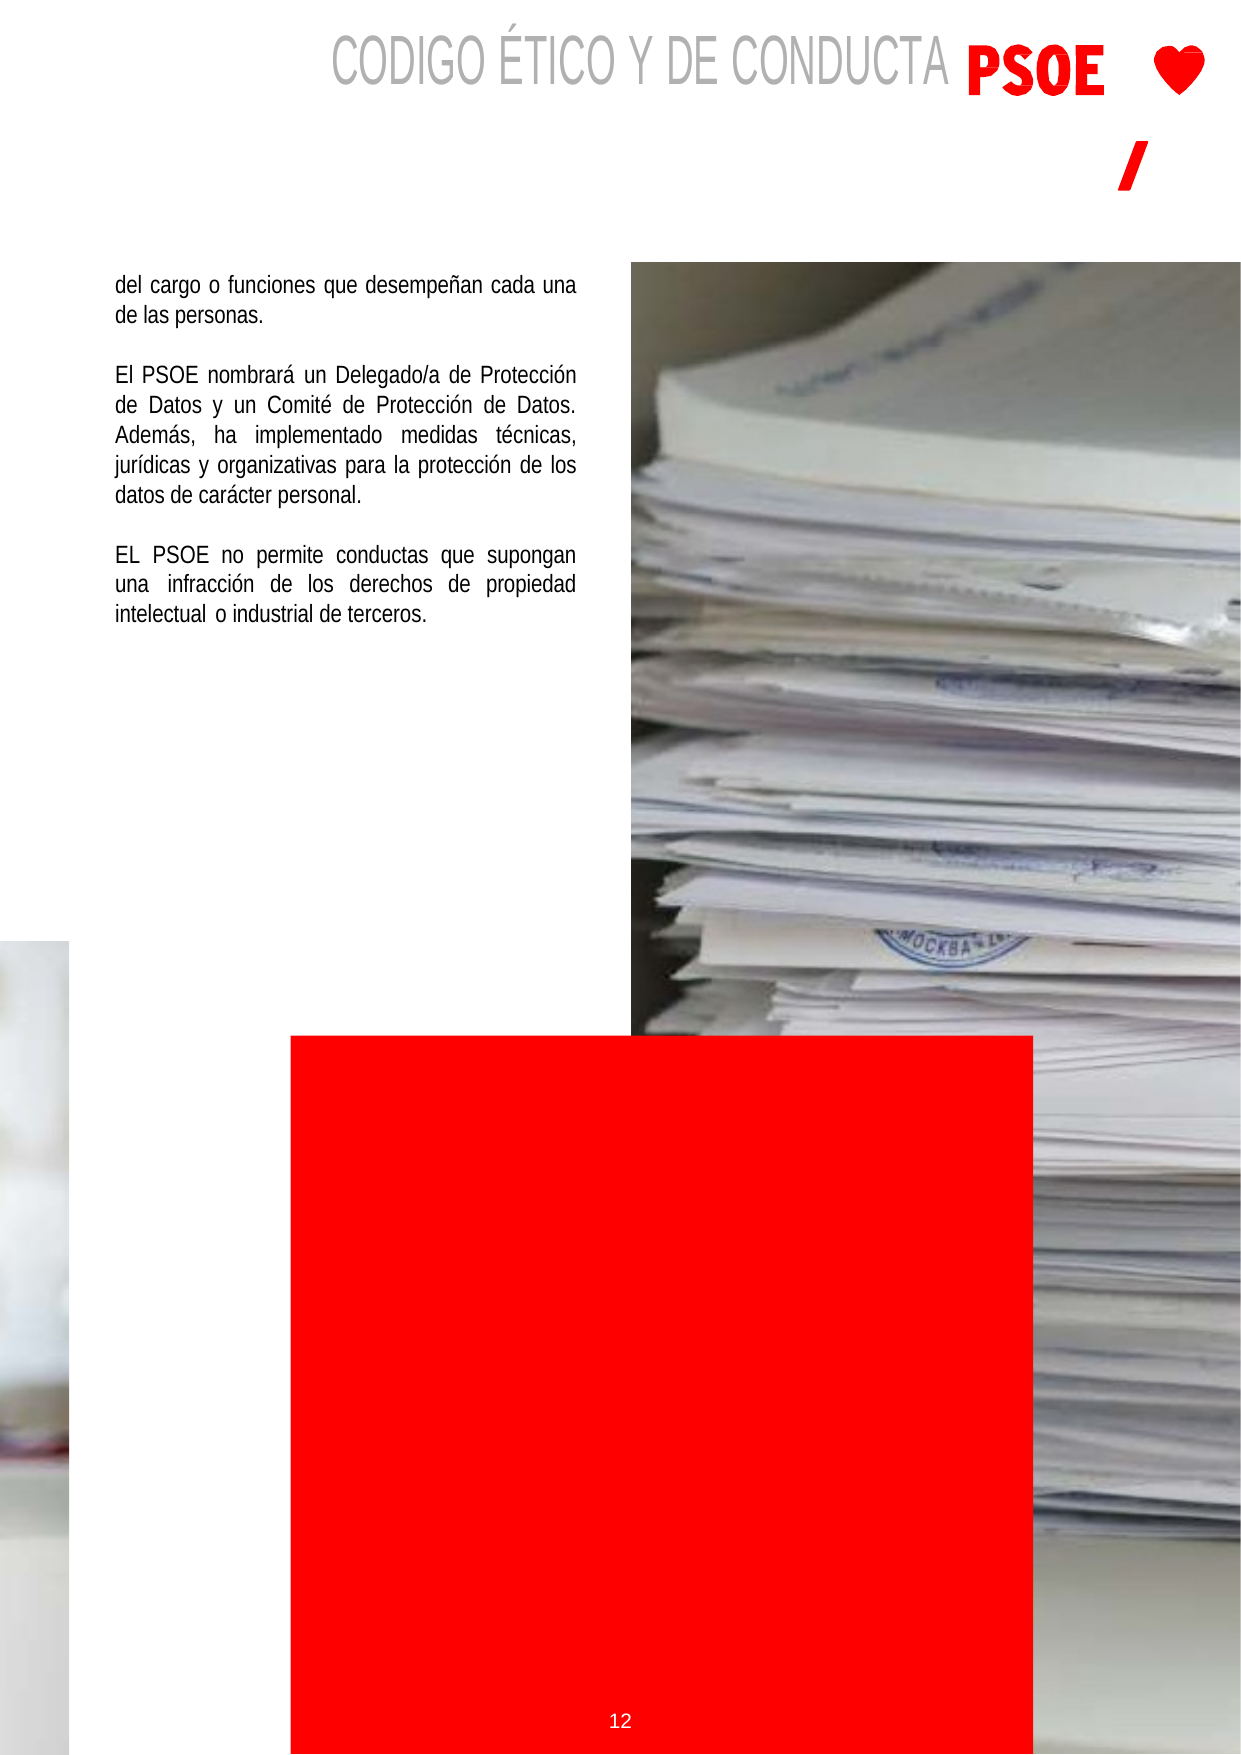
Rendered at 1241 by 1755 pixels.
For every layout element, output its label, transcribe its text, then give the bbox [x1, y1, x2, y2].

text 12 [70, 1709, 290, 1733]
text del cargo o funciones que desempeñan cada una de las personas. [115, 270, 577, 329]
text EL PSOE no permite conductas que supongan una infracción de los derechos de propiedad intelectual o industrial de terceros. [115, 539, 576, 628]
text El PSOE nombrará un Delegado/a de Protección de Datos y un Comité de Protección de Datos. Además, ha implementado medidas técnicas, jurídicas y organizativas para la protección de los datos de carácter personal. [115, 360, 577, 508]
